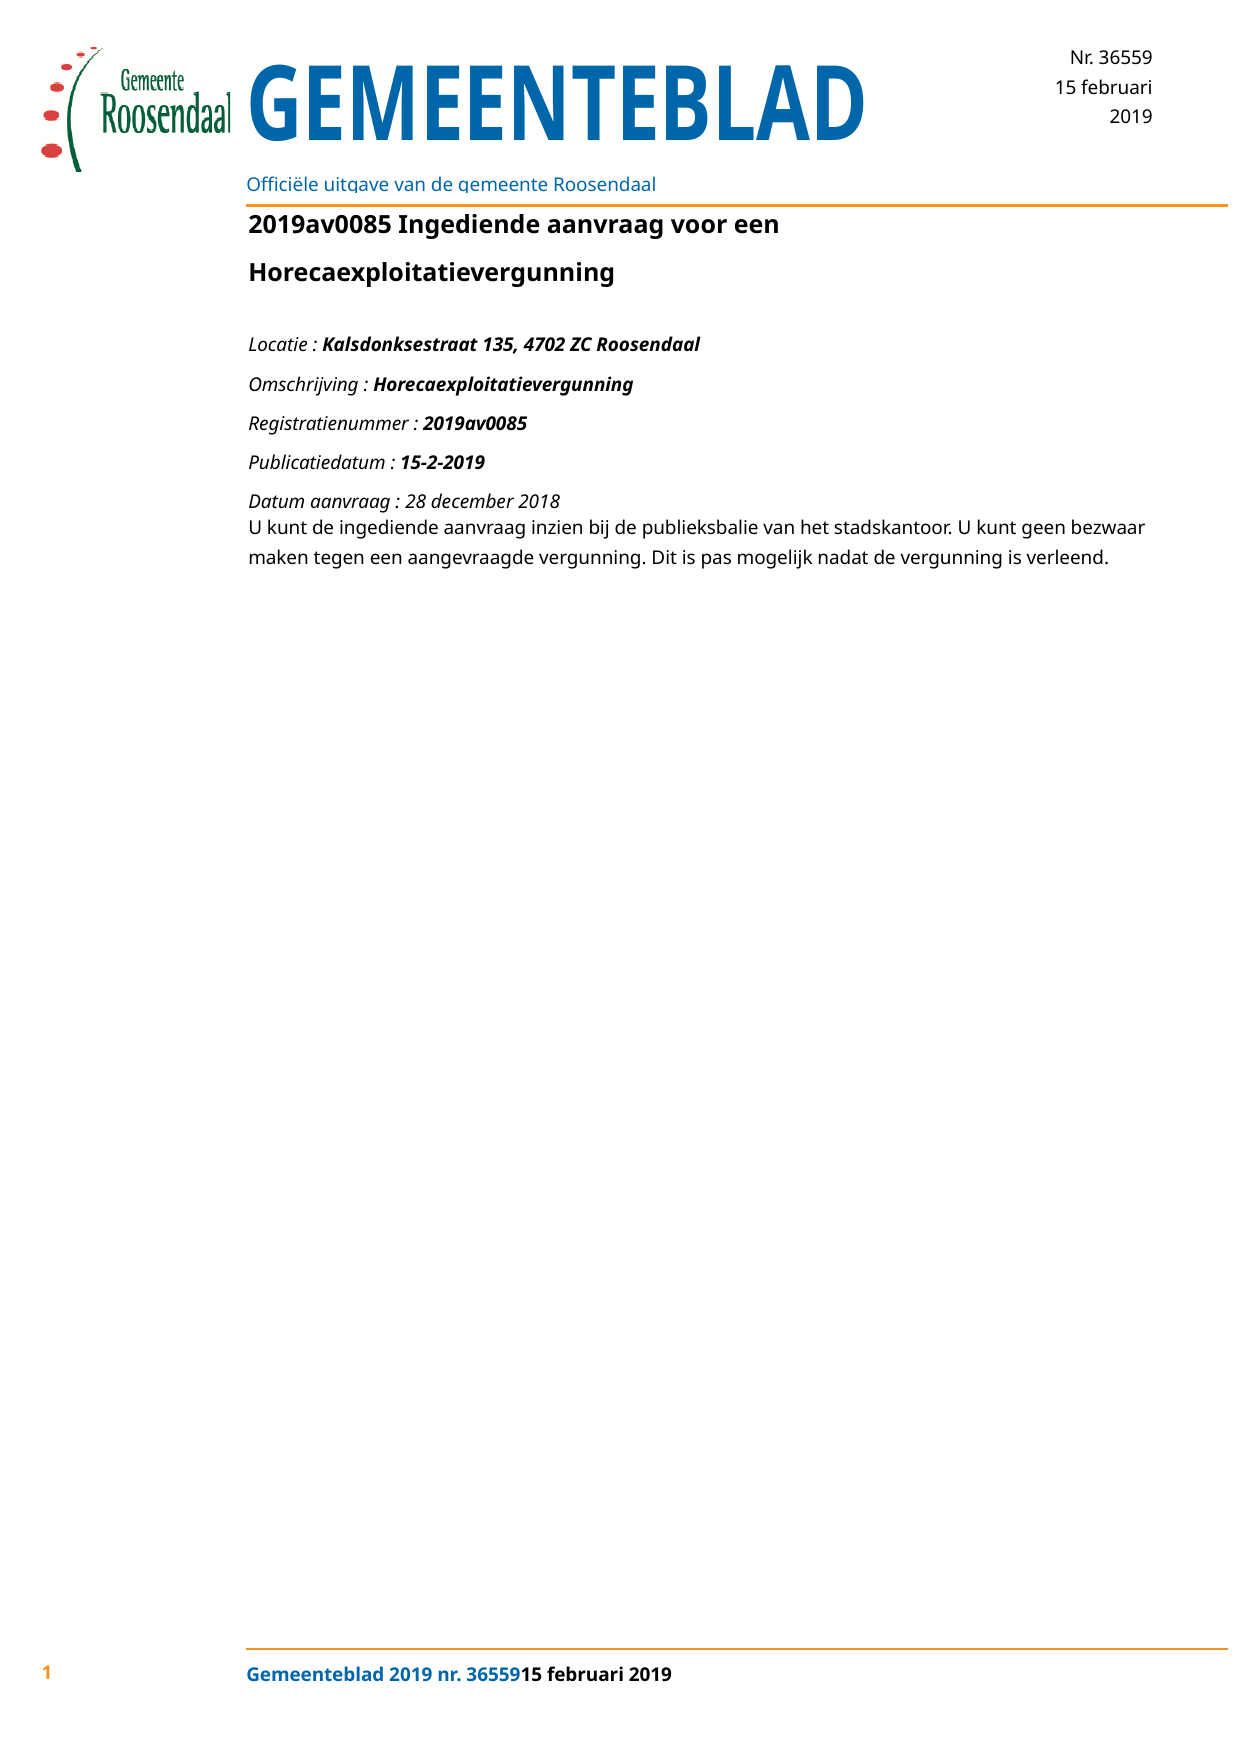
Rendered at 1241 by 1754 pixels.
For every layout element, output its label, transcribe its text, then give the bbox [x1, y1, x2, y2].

text Locatie : Kalsdonksestraat 135, 4702 ZC Roosendaal [248, 331, 1152, 357]
text Omschrijving : Horecaexploitatievergunning [248, 371, 1152, 396]
text Datum aanvraag : 28 december 2018 [248, 488, 1152, 514]
text U kunt de ingediende aanvraag inzien bij de publieksbalie van het stadskantoor. U kunt geen bezwaar maken tegen een aangevraagde vergunning. Dit is pas mogelijk nadat de vergunning is verleend. [248, 514, 1152, 569]
text 2019av0085 Ingediende aanvraag voor een Horecaexploitatievergunning [248, 207, 1152, 288]
text Publicatiedatum : 15-2-2019 [248, 449, 1152, 475]
picture [41, 47, 231, 172]
text Registratienummer : 2019av0085 [248, 410, 1152, 436]
